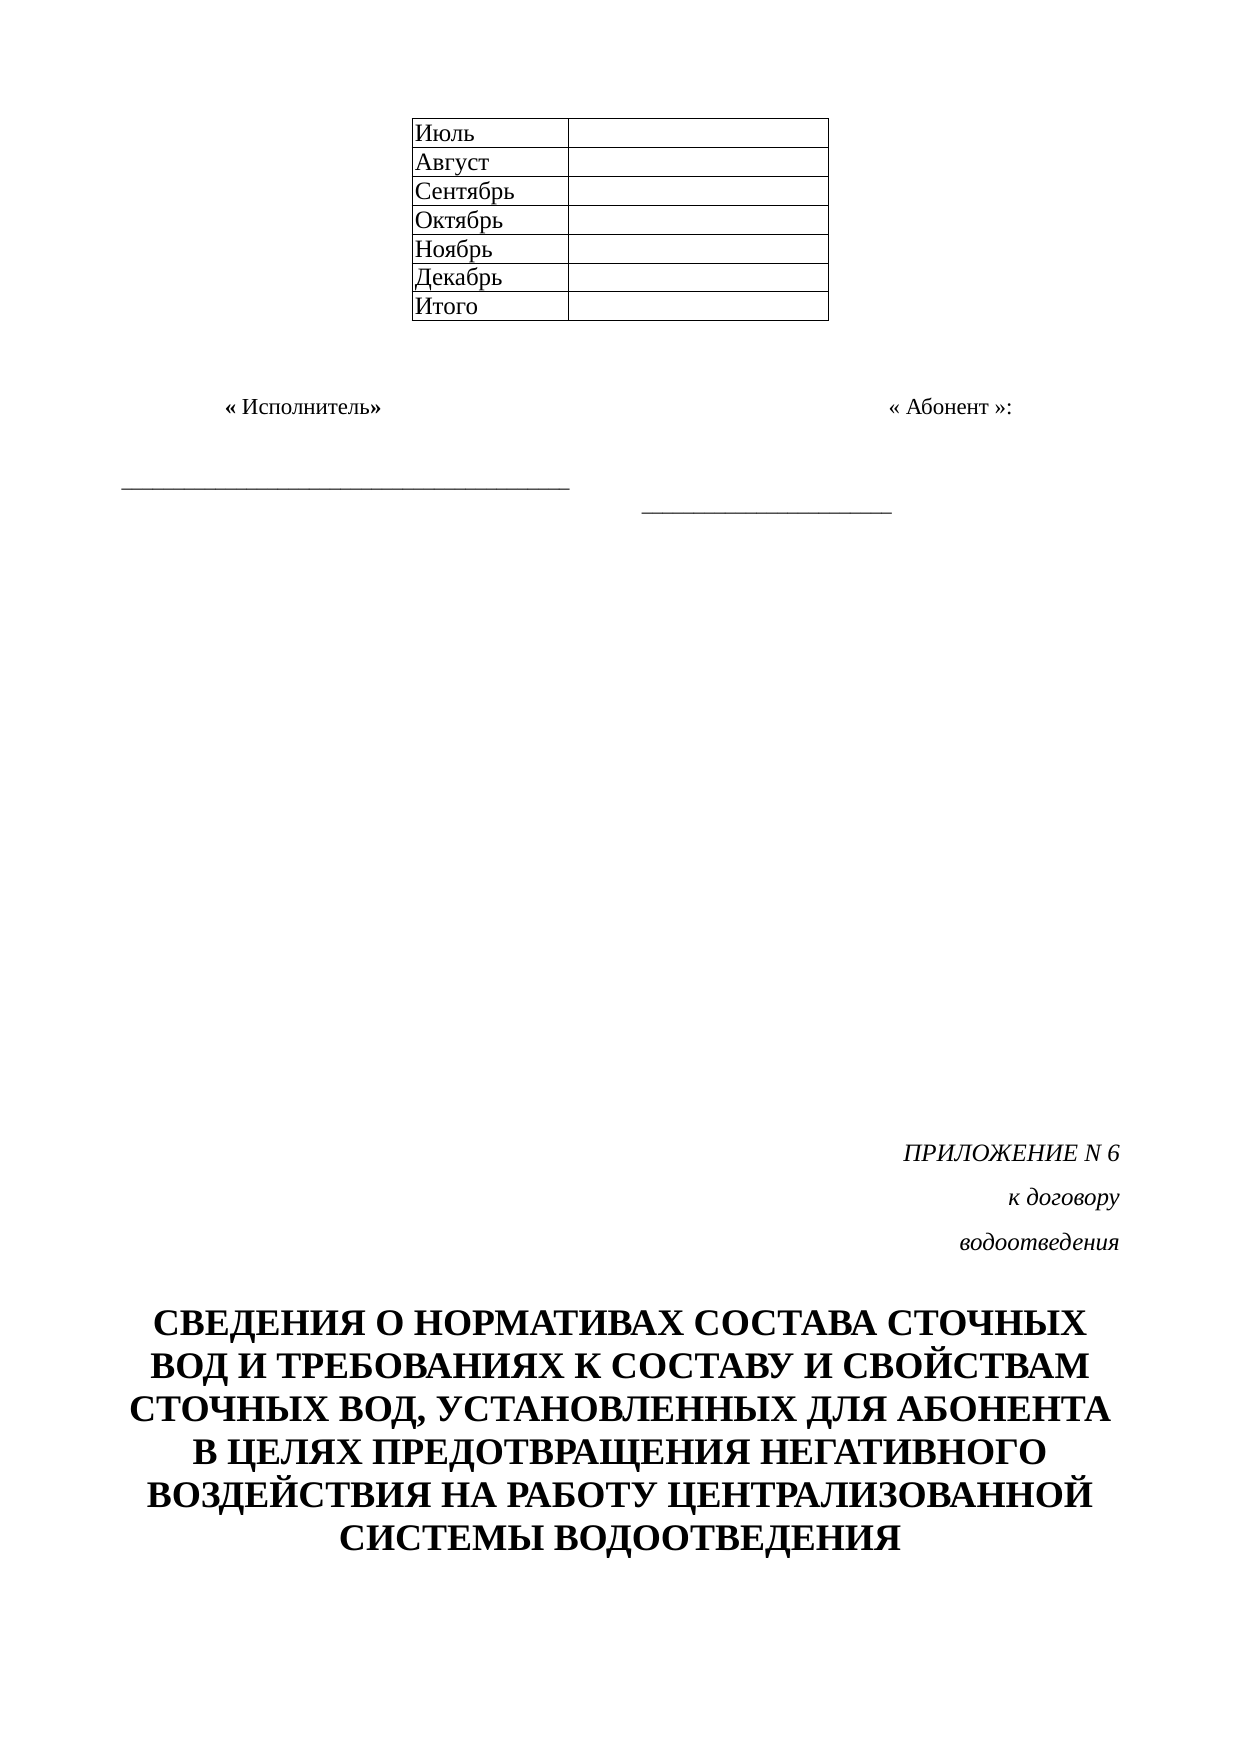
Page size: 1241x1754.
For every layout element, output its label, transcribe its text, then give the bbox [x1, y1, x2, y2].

text СВЕДЕНИЯ О НОРМАТИВАХ СОСТАВА СТОЧНЫХ ВОД И ТРЕБОВАНИЯХ К СОСТАВУ И СВОЙСТВАМ СТОЧНЫХ ВОД, УСТАНОВЛЕННЫХ ДЛЯ АБОНЕНТА В ЦЕЛЯХ ПРЕДОТВРАЩЕНИЯ НЕГАТИВНОГО ВОЗДЕЙСТВИЯ НА РАБОТУ ЦЕНТРАЛИЗОВАННОЙ СИСТЕМЫ ВОДООТВЕДЕНИЯ [118, 1300, 1122, 1559]
table_cell Август [413, 148, 568, 176]
text водоотведения [118, 1227, 1122, 1256]
text ПРИЛОЖЕНИЕ N 6 [118, 1138, 1122, 1167]
text к договору [118, 1182, 1122, 1211]
table_cell [569, 177, 828, 205]
table_cell Сентябрь [413, 177, 568, 205]
table_header « Исполнитель» ___________________________________________ [120, 393, 641, 561]
table_cell [569, 264, 828, 291]
table_cell [569, 119, 828, 147]
table_cell Декабрь [413, 264, 568, 291]
table_header « Абонент »: ________________________ [641, 393, 1120, 561]
table_cell [569, 148, 828, 176]
table_cell [569, 235, 828, 262]
table_cell Итого [413, 292, 568, 320]
table_cell Июль [413, 119, 568, 147]
table_cell [569, 206, 828, 233]
table_cell Октябрь [413, 206, 568, 233]
table_cell [569, 292, 828, 320]
table_cell Ноябрь [413, 235, 568, 262]
